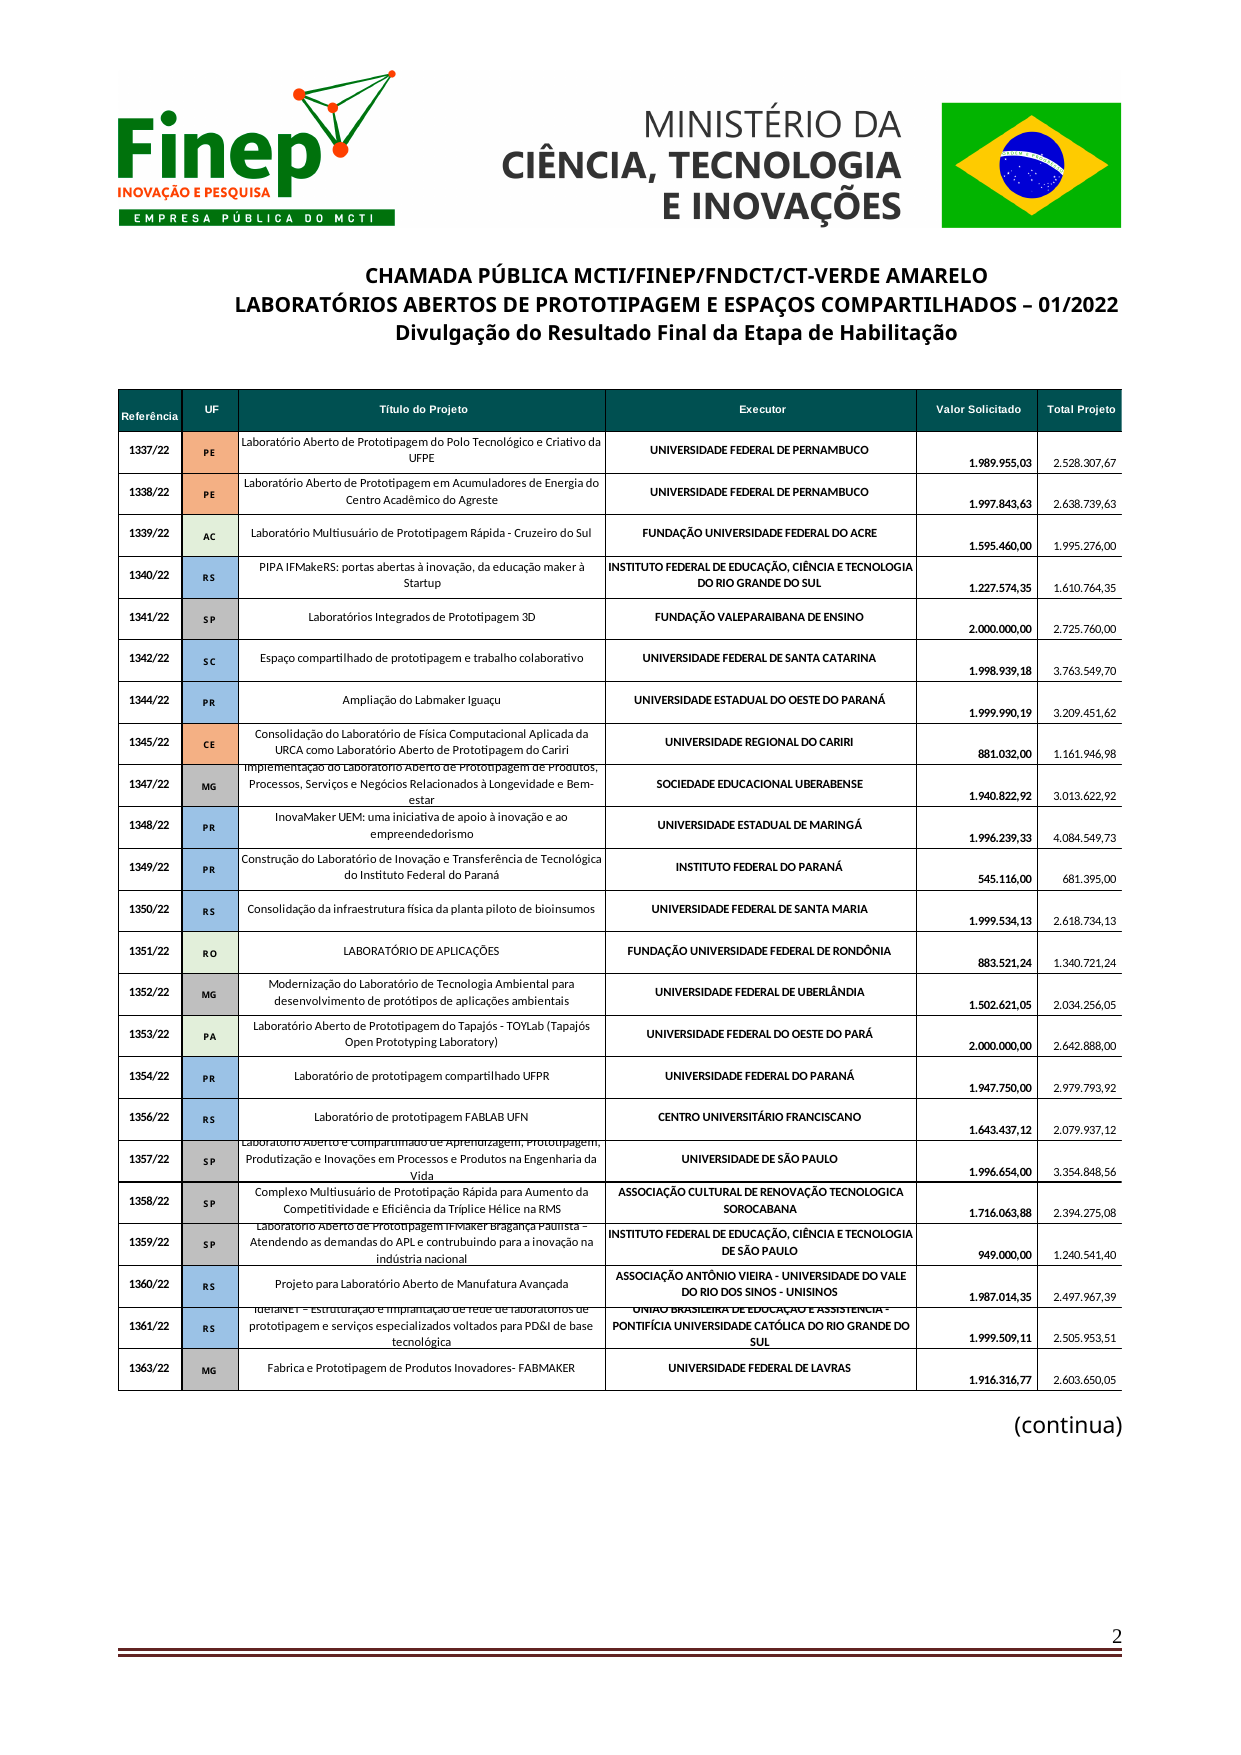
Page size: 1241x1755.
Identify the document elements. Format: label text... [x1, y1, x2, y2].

text Divulgação do Resultado Final da Etapa de Habilitação [231, 318, 1122, 347]
text (continua) [192, 1409, 1122, 1441]
text CHAMADA PÚBLICA MCTI/FINEP/FNDCT/CT-VERDE AMARELO [231, 261, 1122, 290]
text LABORATÓRIOS ABERTOS DE PROTOTIPAGEM E ESPAÇOS COMPARTILHADOS – 01/2022 [231, 290, 1122, 318]
